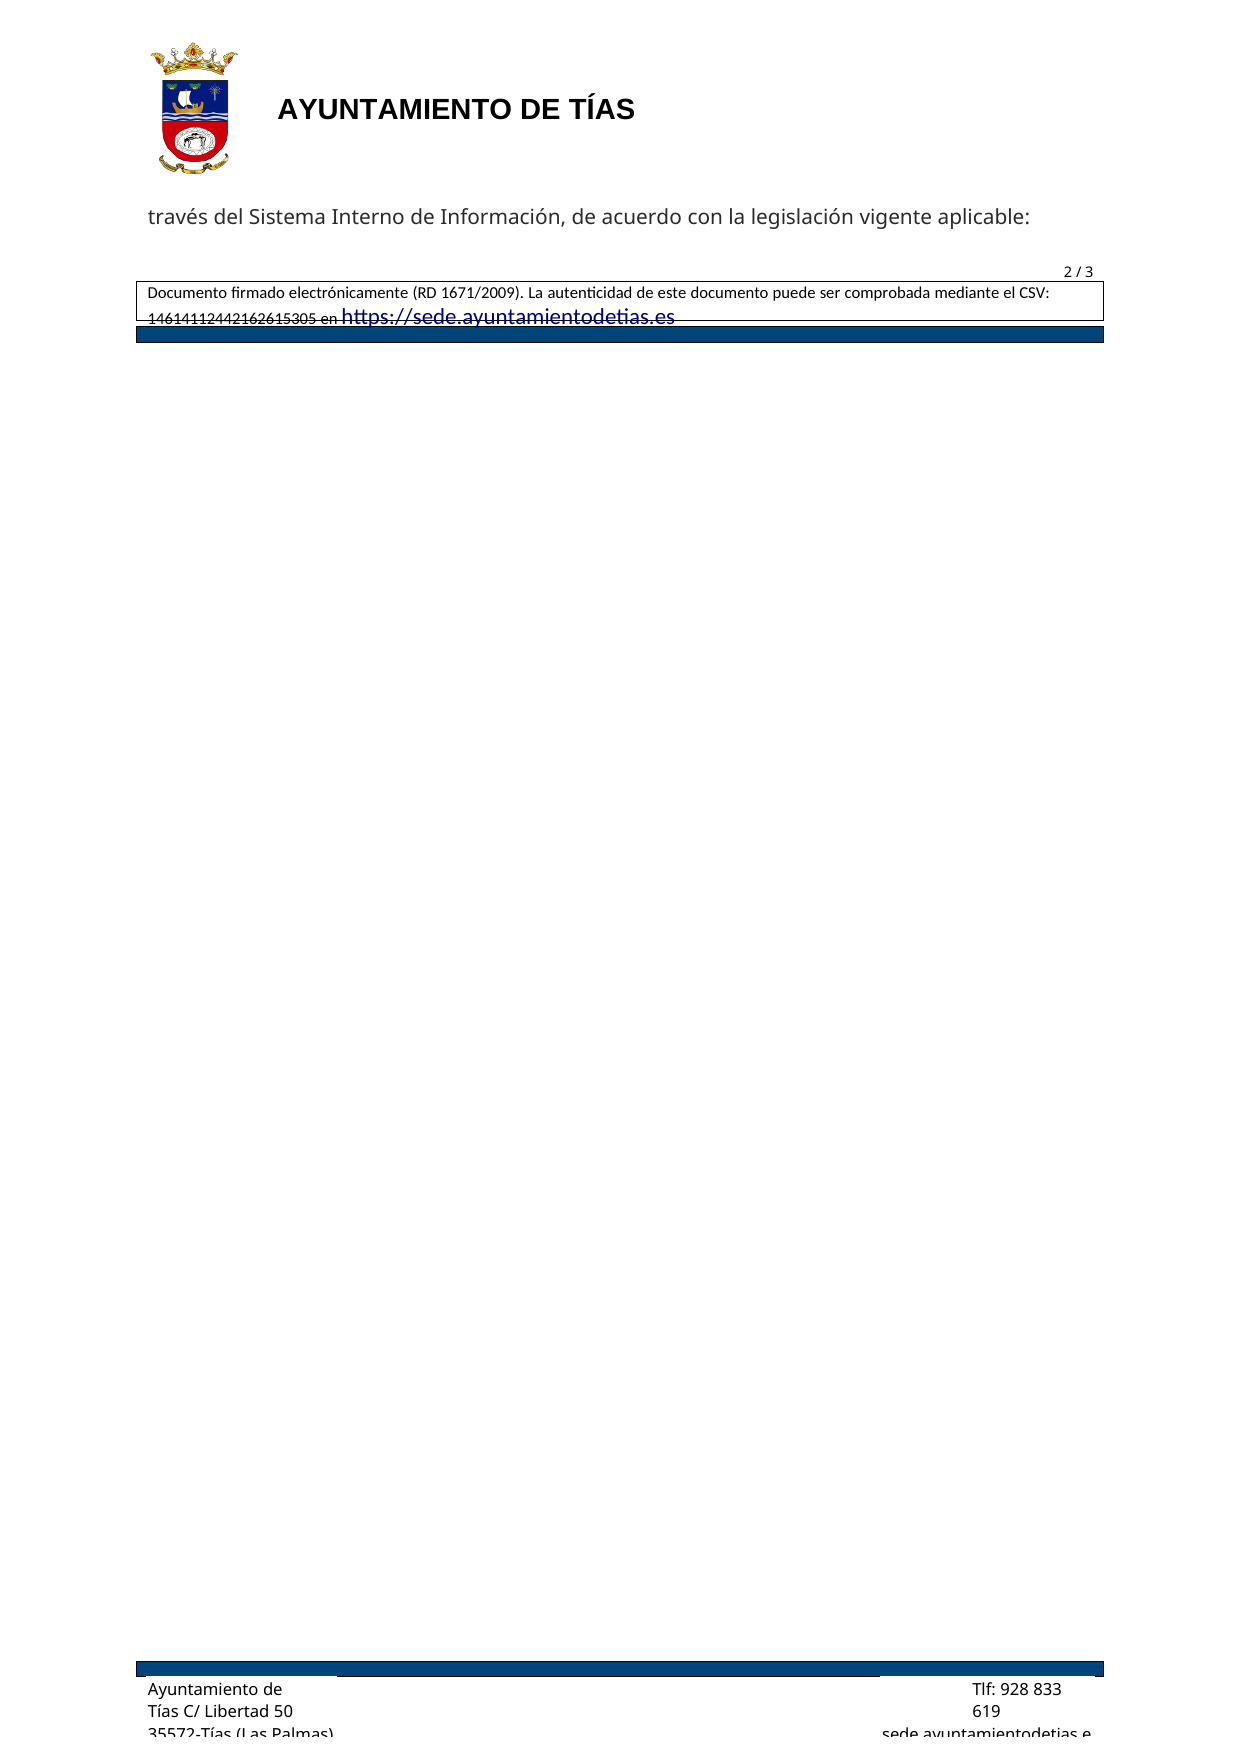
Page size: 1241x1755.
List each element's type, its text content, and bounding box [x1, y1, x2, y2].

text 2 / 3 [135, 262, 1093, 281]
picture [150, 42, 240, 174]
text través del Sistema Interno de Información, de acuerdo con la legislación vigente aplicable: [148, 202, 1105, 231]
